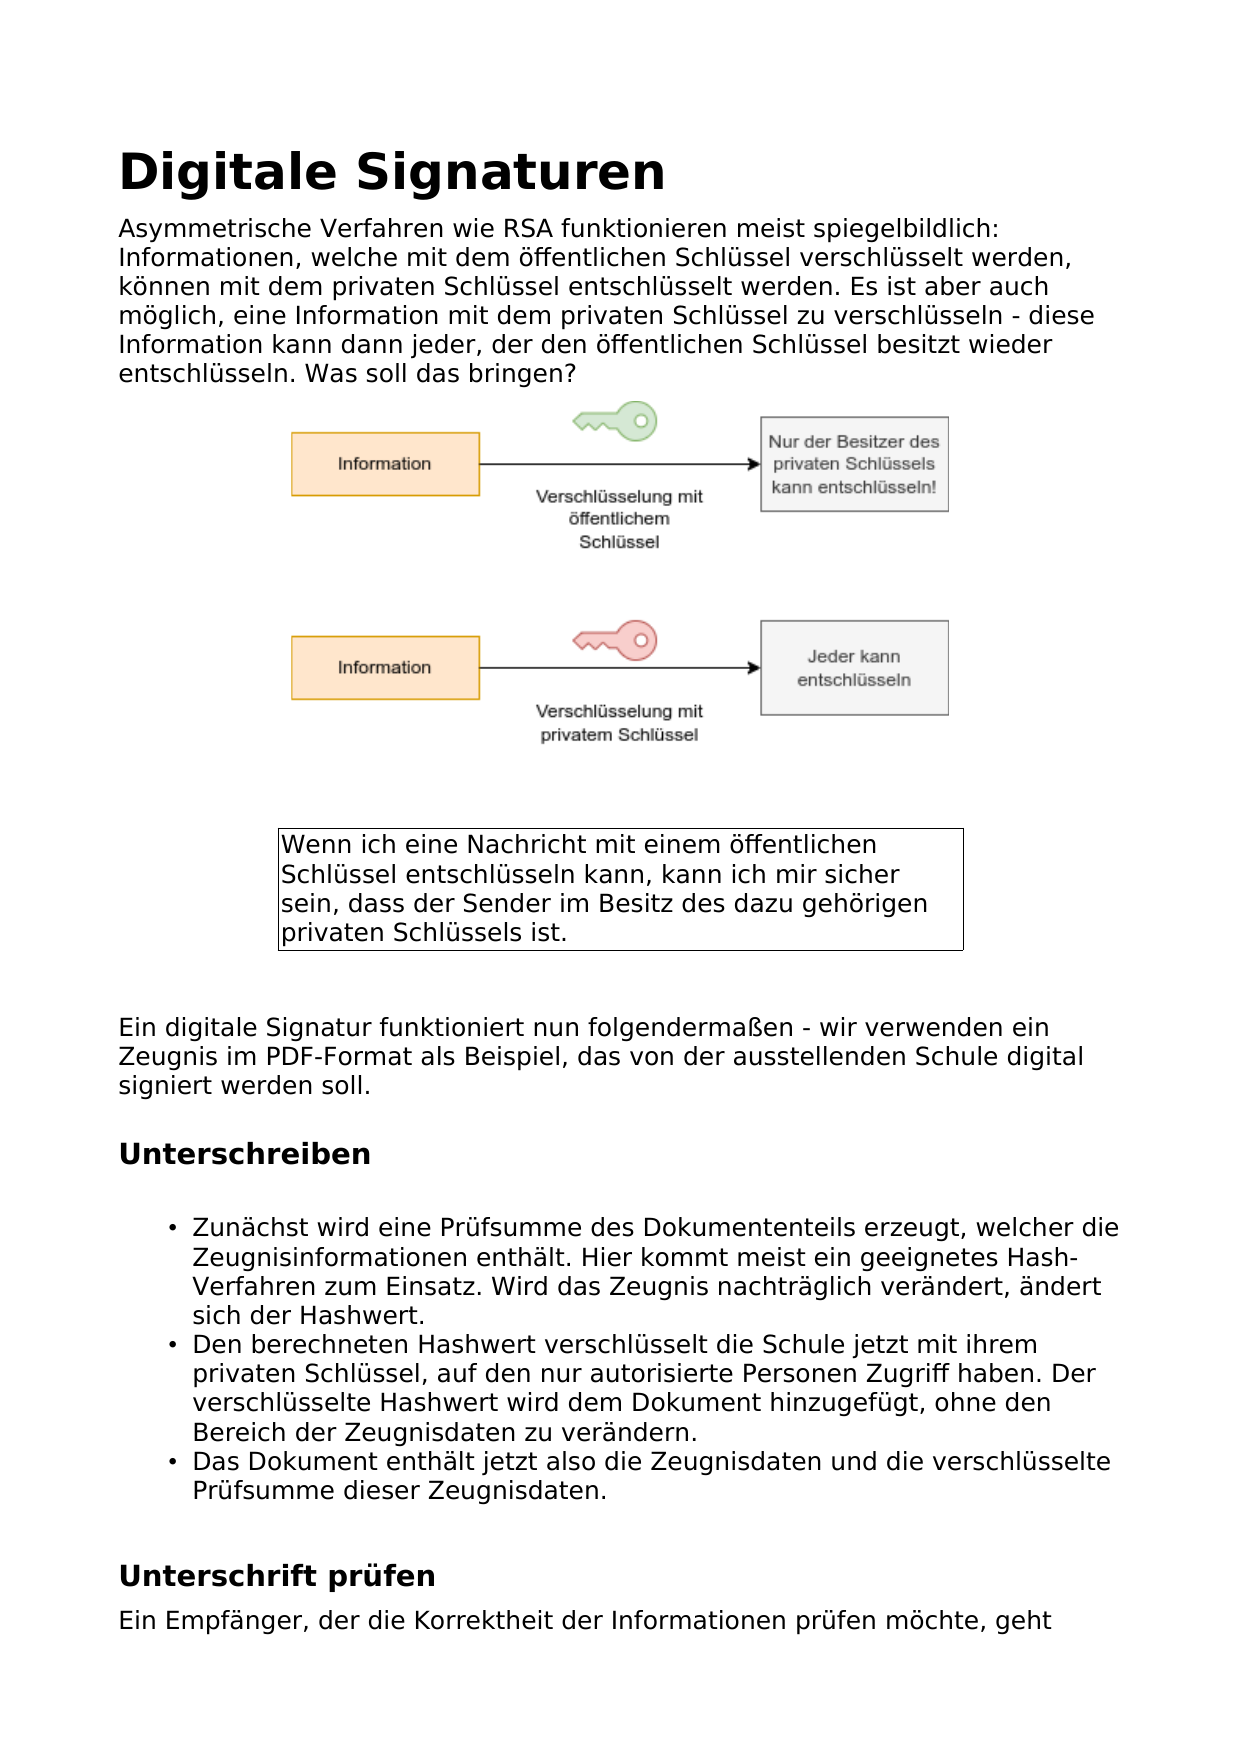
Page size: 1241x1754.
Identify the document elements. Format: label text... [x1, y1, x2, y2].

text Asymmetrische Verfahren wie RSA funktionieren meist spiegelbildlich: Informationen, welche mit dem öffentlichen Schlüssel verschlüsselt werden, können mit dem privaten Schlüssel entschlüsselt werden. Es ist aber auch möglich, eine Information mit dem privaten Schlüssel zu verschlüsseln - diese Information kann dann jeder, der den öffentlichen Schlüssel besitzt wieder entschlüsseln. Was soll das bringen? [118, 214, 1122, 389]
text Ein digitale Signatur funktioniert nun folgendermaßen - wir verwenden ein Zeugnis im PDF-Format als Beispiel, das von der ausstellenden Schule digital signiert werden soll. [118, 1013, 1122, 1100]
table_header Wenn ich eine Nachricht mit einem öffentlichen Schlüssel entschlüsseln kann, kann ich mir sicher sein, dass der Sender im Besitz des dazu gehörigen privaten Schlüssels ist. [279, 829, 963, 950]
subtitle Unterschreiben [118, 1138, 1122, 1172]
subtitle Unterschrift prüfen [118, 1560, 1122, 1594]
list Das Dokument enthält jetzt also die Zeugnisdaten und die verschlüsselte Prüfsumme dieser Zeugnisdaten. [177, 1447, 1122, 1505]
picture [291, 401, 949, 763]
list Den berechneten Hashwert verschlüsselt die Schule jetzt mit ihrem privaten Schlüssel, auf den nur autorisierte Personen Zugriff haben. Der verschlüsselte Hashwert wird dem Dokument hinzugefügt, ohne den Bereich der Zeugnisdaten zu verändern. [177, 1330, 1122, 1447]
list Zunächst wird eine Prüfsumme des Dokumententeils erzeugt, welcher die Zeugnisinformationen enthält. Hier kommt meist ein geeignetes Hash-Verfahren zum Einsatz. Wird das Zeugnis nachträglich verändert, ändert sich der Hashwert. [177, 1214, 1122, 1330]
text Ein Empfänger, der die Korrektheit der Informationen prüfen möchte, geht [118, 1606, 1122, 1635]
subtitle Digitale Signaturen [118, 143, 1122, 201]
